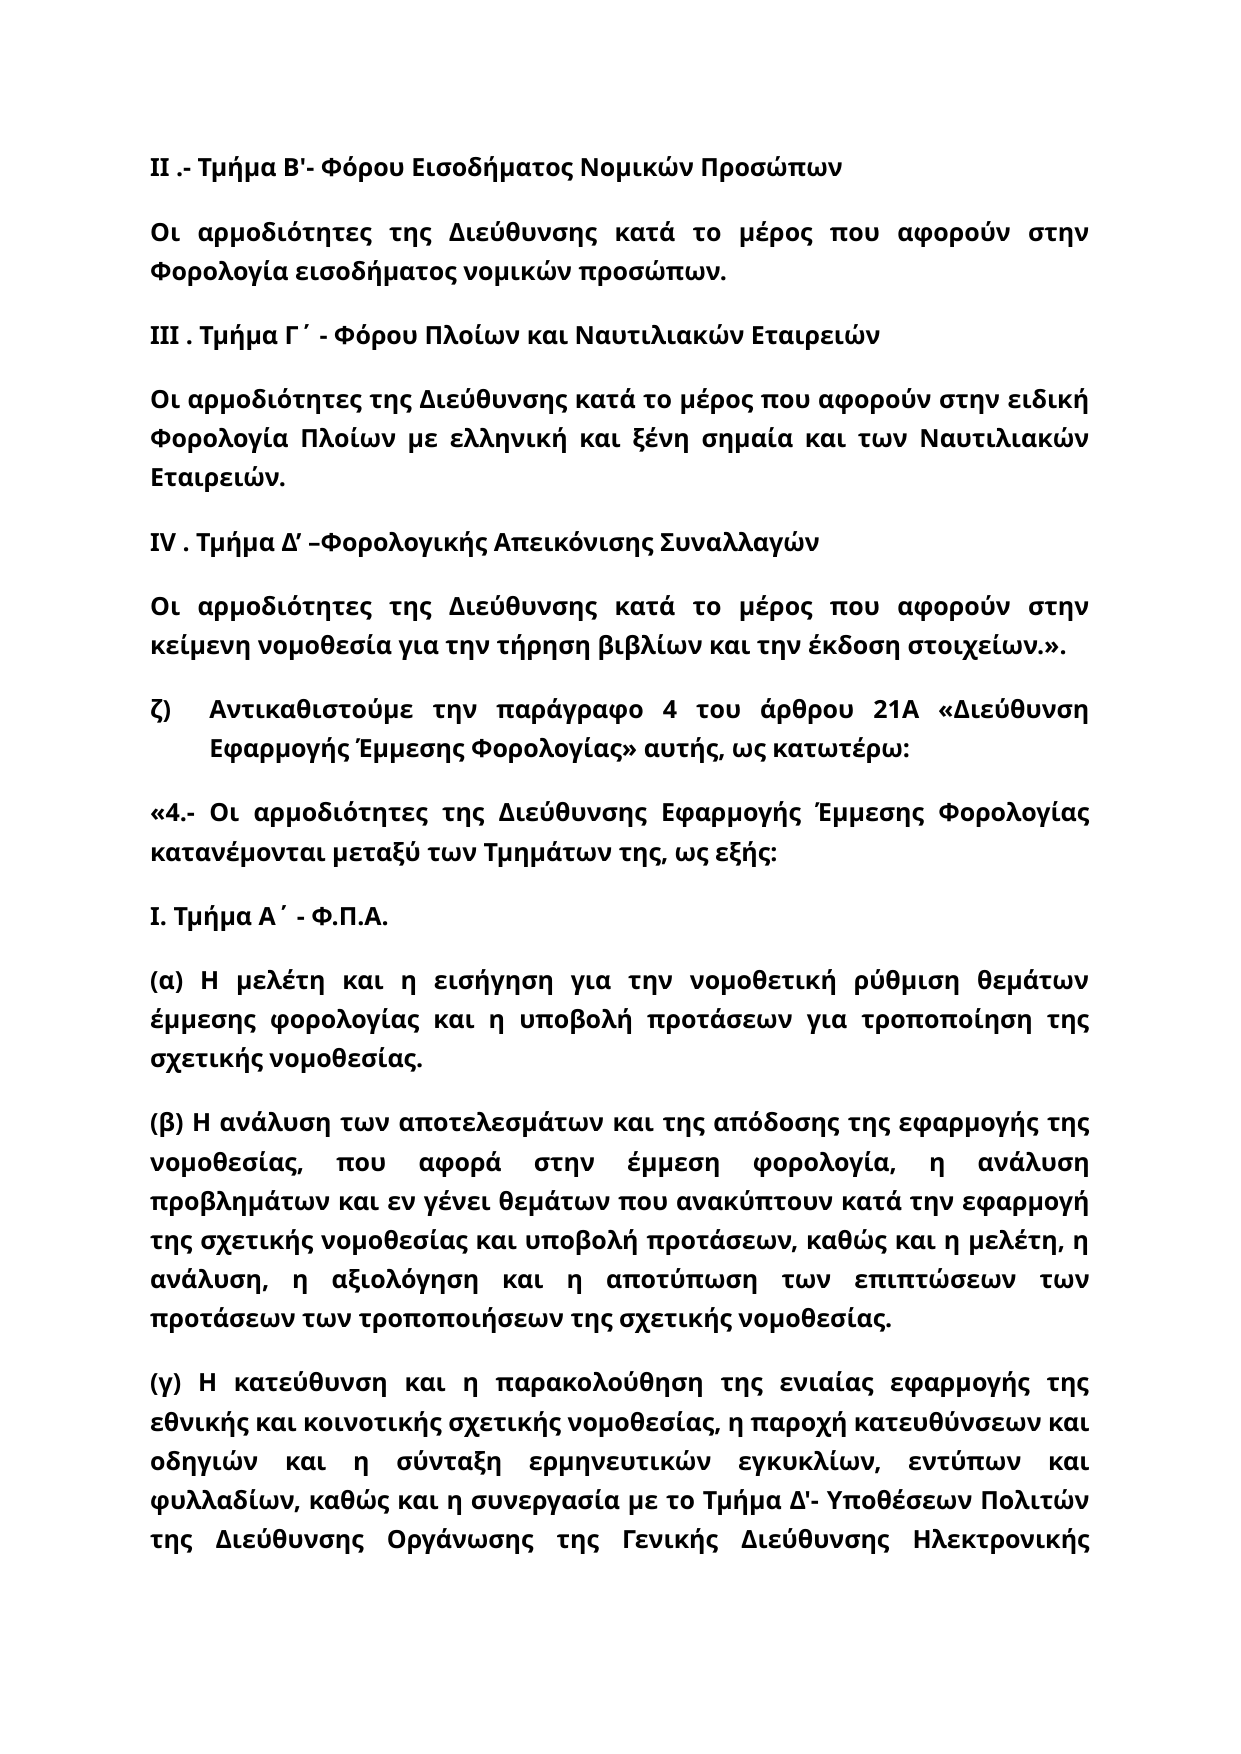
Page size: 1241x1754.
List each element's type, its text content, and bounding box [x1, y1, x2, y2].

text III . Τμήμα Γ΄ - Φόρου Πλοίων και Ναυτιλιακών Εταιρειών [150, 317, 1090, 352]
text (γ) Η κατεύθυνση και η παρακολούθηση της ενιαίας εφαρμογής της εθνικής και κοινοτικής σχετικής νομοθεσίας, η παροχή κατευθύνσεων και οδηγιών και η σύνταξη ερμηνευτικών εγκυκλίων, εντύπων και φυλλαδίων, καθώς και η συνεργασία με το Τμήμα Δ'- Υποθέσεων Πολιτών της Διεύθυνσης Οργάνωσης της Γενικής Διεύθυνσης Ηλεκτρονικής [150, 1365, 1090, 1556]
text II .- Τμήμα Β'- Φόρου Εισοδήματος Νομικών Προσώπων [150, 150, 1090, 184]
text I. Τμήμα Α΄ - Φ.Π.Α. [150, 898, 1090, 932]
text «4.- Οι αρμοδιότητες της Διεύθυνσης Εφαρμογής Έμμεσης Φορολογίας κατανέμονται μεταξύ των Τμημάτων της, ως εξής: [150, 795, 1090, 868]
text (α) Η μελέτη και η εισήγηση για την νομοθετική ρύθμιση θεμάτων έμμεσης φορολογίας και η υποβολή προτάσεων για τροποποίηση της σχετικής νομοθεσίας. [150, 962, 1090, 1075]
text (β) Η ανάλυση των αποτελεσμάτων και της απόδοσης της εφαρμογής της νομοθεσίας, που αφορά στην έμμεση φορολογία, η ανάλυση προβλημάτων και εν γένει θεμάτων που ανακύπτουν κατά την εφαρμογή της σχετικής νομοθεσίας και υποβολή προτάσεων, καθώς και η μελέτη, η ανάλυση, η αξιολόγηση και η αποτύπωση των επιπτώσεων των προτάσεων των τροποποιήσεων της σχετικής νομοθεσίας. [150, 1105, 1090, 1335]
text IV . Τμήμα Δ’ –Φορολογικής Απεικόνισης Συναλλαγών [150, 524, 1090, 558]
list ζ) Αντικαθιστούμε την παράγραφο 4 του άρθρου 21Α «Διεύθυνση Εφαρμογής Έμμεσης Φορολογίας» αυτής, ως κατωτέρω: [150, 692, 1090, 765]
text Οι αρμοδιότητες της Διεύθυνσης κατά το μέρος που αφορούν στην Φορολογία εισοδήματος νομικών προσώπων. [150, 214, 1090, 287]
text Οι αρμοδιότητες της Διεύθυνσης κατά το μέρος που αφορούν στην ειδική Φορολογία Πλοίων με ελληνική και ξένη σημαία και των Ναυτιλιακών Εταιρειών. [150, 382, 1090, 494]
text Οι αρμοδιότητες της Διεύθυνσης κατά το μέρος που αφορούν στην κείμενη νομοθεσία για την τήρηση βιβλίων και την έκδοση στοιχείων.». [150, 588, 1090, 662]
